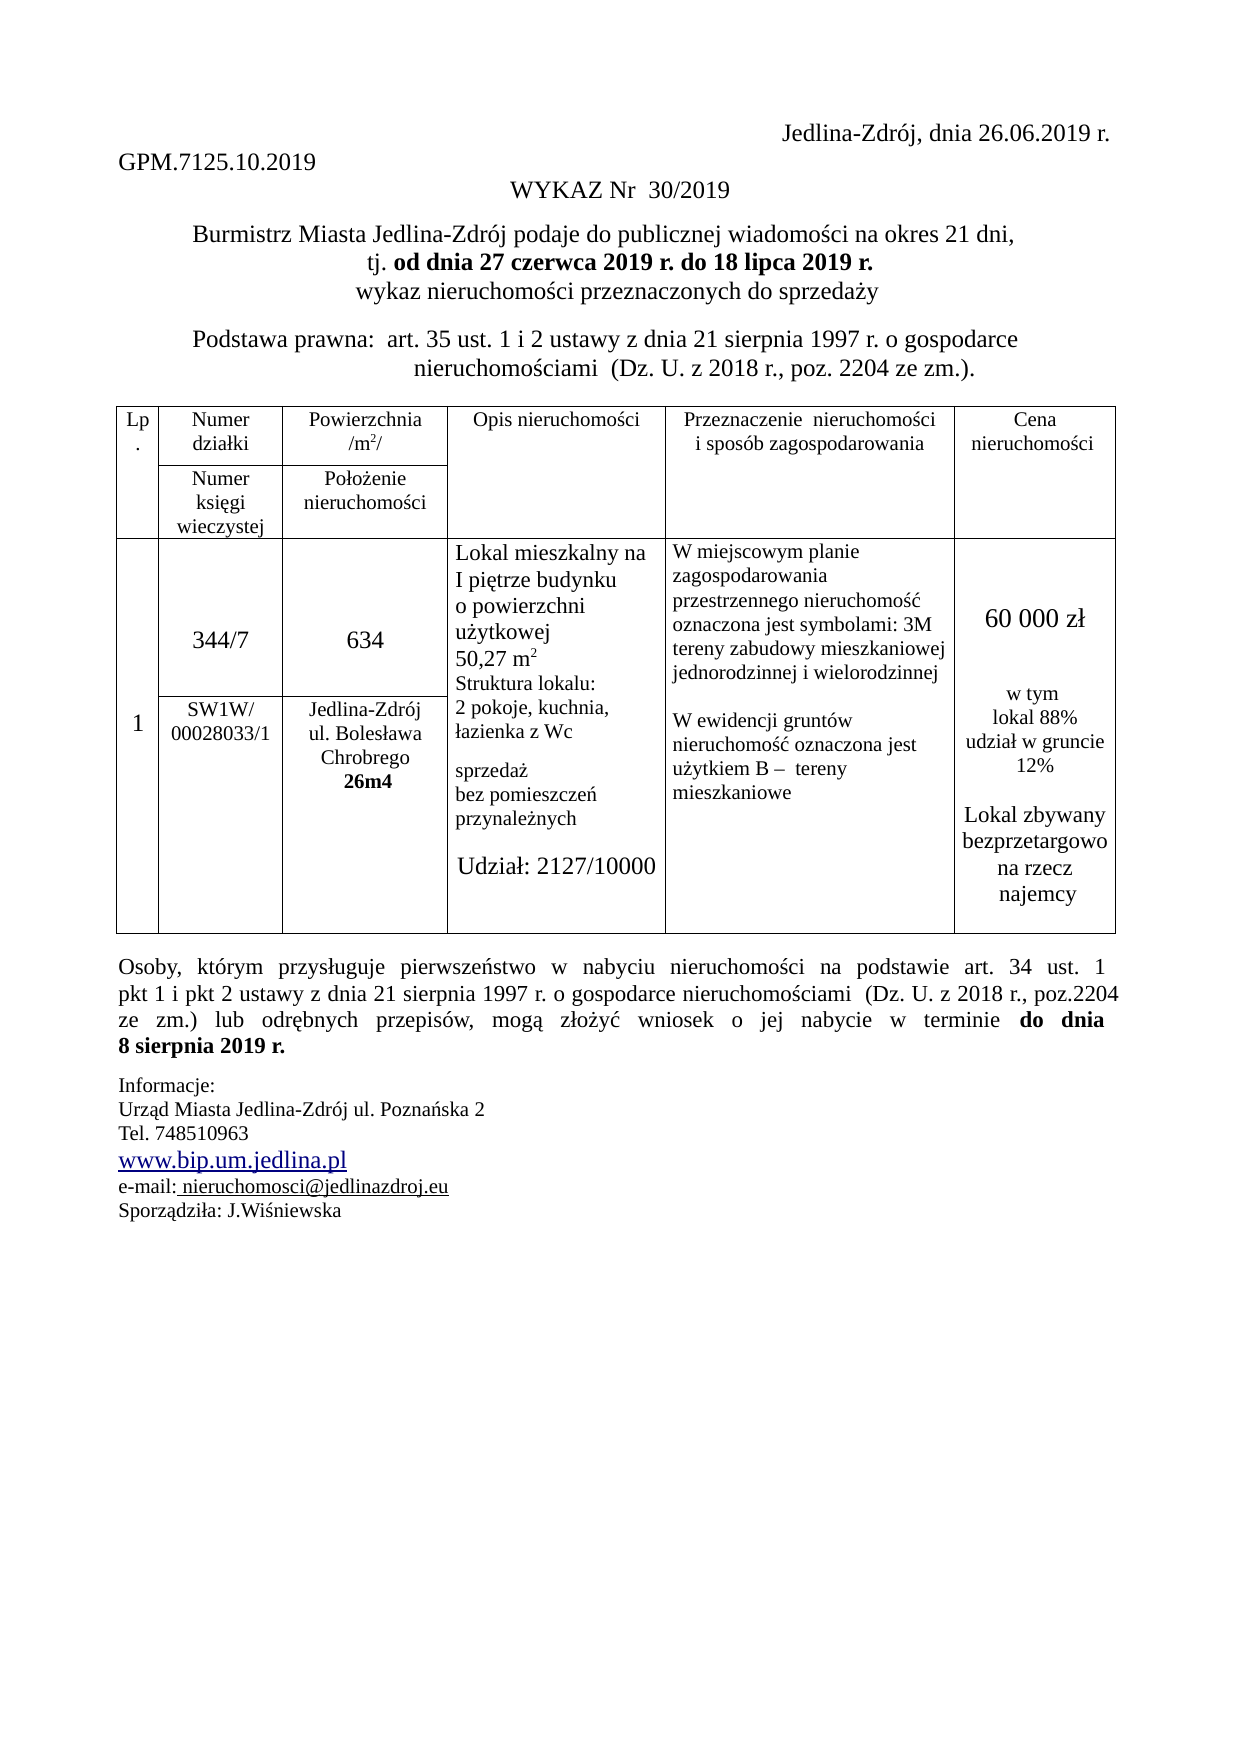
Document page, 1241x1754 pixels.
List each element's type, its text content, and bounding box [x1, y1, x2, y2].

table_cell SW1W/ 00028033/1 [159, 697, 282, 933]
table_cell 60 000 zł w tym lokal 88% udział w gruncie 12% Lokal zbywany bezprzetargowo na rzecz najemcy [955, 539, 1115, 933]
table_header Numer działki [159, 407, 282, 465]
table_header Przeznaczenie nieruchomości i sposób zagospodarowania [666, 407, 954, 538]
table_cell 634 [283, 539, 447, 696]
table_header Lp. [117, 407, 158, 538]
text Tel. 748510963 [118, 1121, 1122, 1145]
text Podstawa prawna: art. 35 ust. 1 i 2 ustawy z dnia 21 sierpnia 1997 r. o gospodarce nieruchomościami (Dz. U. z 2018 r., poz. 2204 ze zm.). [118, 324, 1122, 382]
table_cell 344/7 [159, 539, 282, 696]
text wykaz nieruchomości przeznaczonych do sprzedaży [118, 276, 1122, 305]
table_cell Położenie nieruchomości [283, 466, 447, 538]
table_cell Numer księgi wieczystej [159, 466, 282, 538]
text Burmistrz Miasta Jedlina-Zdrój podaje do publicznej wiadomości na okres 21 dni, [118, 219, 1122, 247]
table_header Powierzchnia /m2/ [283, 407, 447, 465]
table_header Opis nieruchomości [448, 407, 665, 538]
text tj. od dnia 27 czerwca 2019 r. do 18 lipca 2019 r. [118, 247, 1122, 276]
table_header Cena nieruchomości [955, 407, 1115, 538]
text GPM.7125.10.2019 [118, 147, 1122, 176]
text Informacje: [118, 1073, 1122, 1097]
table_cell Jedlina-Zdrój ul. Bolesława Chrobrego 26m4 [283, 697, 447, 933]
text www.bip.um.jedlina.pl [118, 1145, 1122, 1174]
text WYKAZ Nr 30/2019 [118, 176, 1122, 204]
table_cell 1 [117, 539, 158, 933]
text Sporządziła: J.Wiśniewska [118, 1198, 1122, 1222]
table_cell W miejscowym planie zagospodarowania przestrzennego nieruchomość oznaczona jest symbolami: 3M tereny zabudowy mieszkaniowej jednorodzinnej i wielorodzinnej W ewidencji gruntów nieruchomość oznaczona jest użytkiem B – tereny mieszkaniowe [666, 539, 954, 933]
text Jedlina-Zdrój, dnia 26.06.2019 r. [782, 118, 1122, 147]
text Osoby, którym przysługuje pierwszeństwo w nabyciu nieruchomości na podstawie art. 34 ust. 1 pkt 1 i pkt 2 ustawy z dnia 21 sierpnia 1997 r. o gospodarce nieruchomościami (Dz. U. z 2018 r., poz.2204 ze zm.) lub odrębnych przepisów, mogą złożyć wniosek o jej nabycie w terminie do dnia 8 sierpnia 2019 r. [118, 953, 1122, 1059]
text Urząd Miasta Jedlina-Zdrój ul. Poznańska 2 [118, 1097, 1122, 1121]
text e-mail: nieruchomosci@jedlinazdroj.eu [118, 1174, 1122, 1198]
table_cell Lokal mieszkalny na I piętrze budynku o powierzchni użytkowej 50,27 m2 Struktura lokalu: 2 pokoje, kuchnia, łazienka z Wc sprzedaż bez pomieszczeń przynależnych Udział: 2127/10000 [448, 539, 665, 933]
